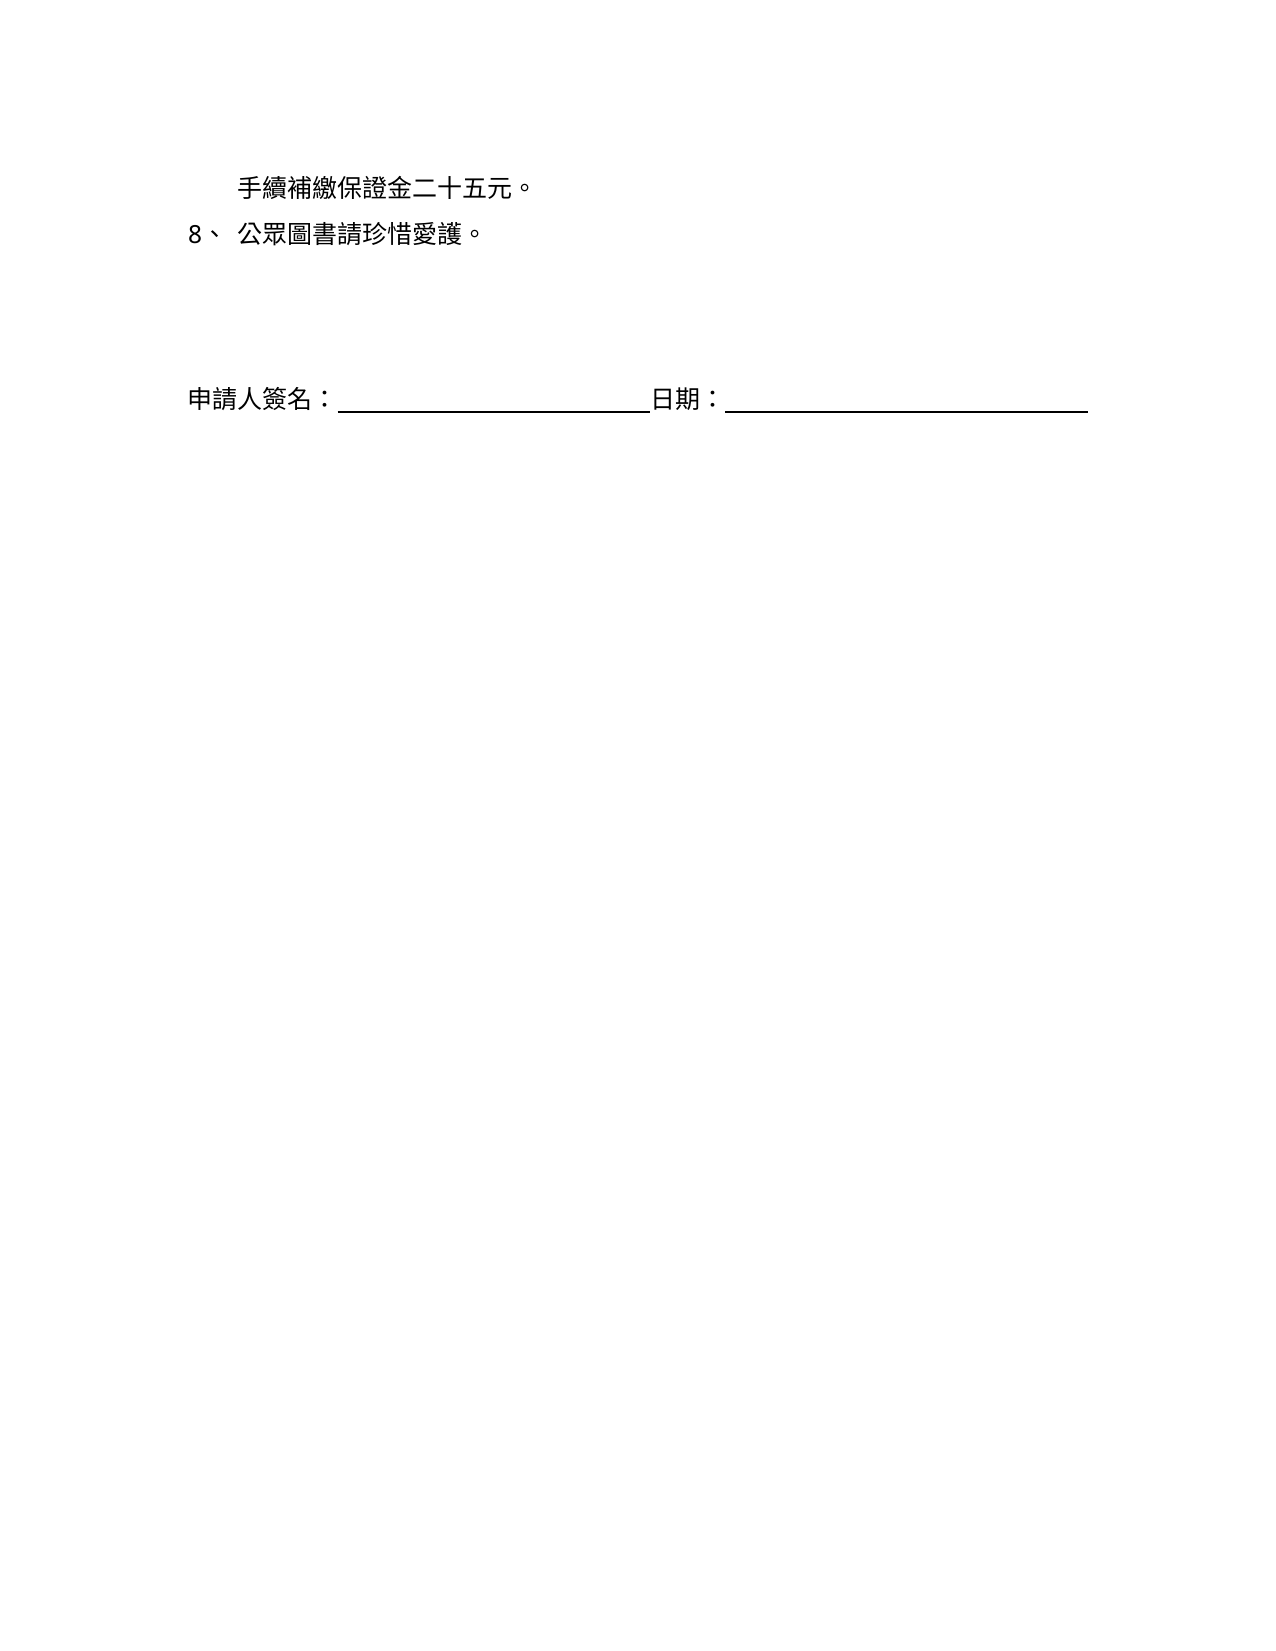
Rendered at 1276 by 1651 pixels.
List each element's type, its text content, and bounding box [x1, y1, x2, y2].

text 申請人簽名： 日期： [187, 356, 1088, 419]
list 公眾圖書請珍惜愛護。 [187, 214, 1088, 250]
list 手續補繳保證金二十五元。 [187, 169, 1088, 205]
